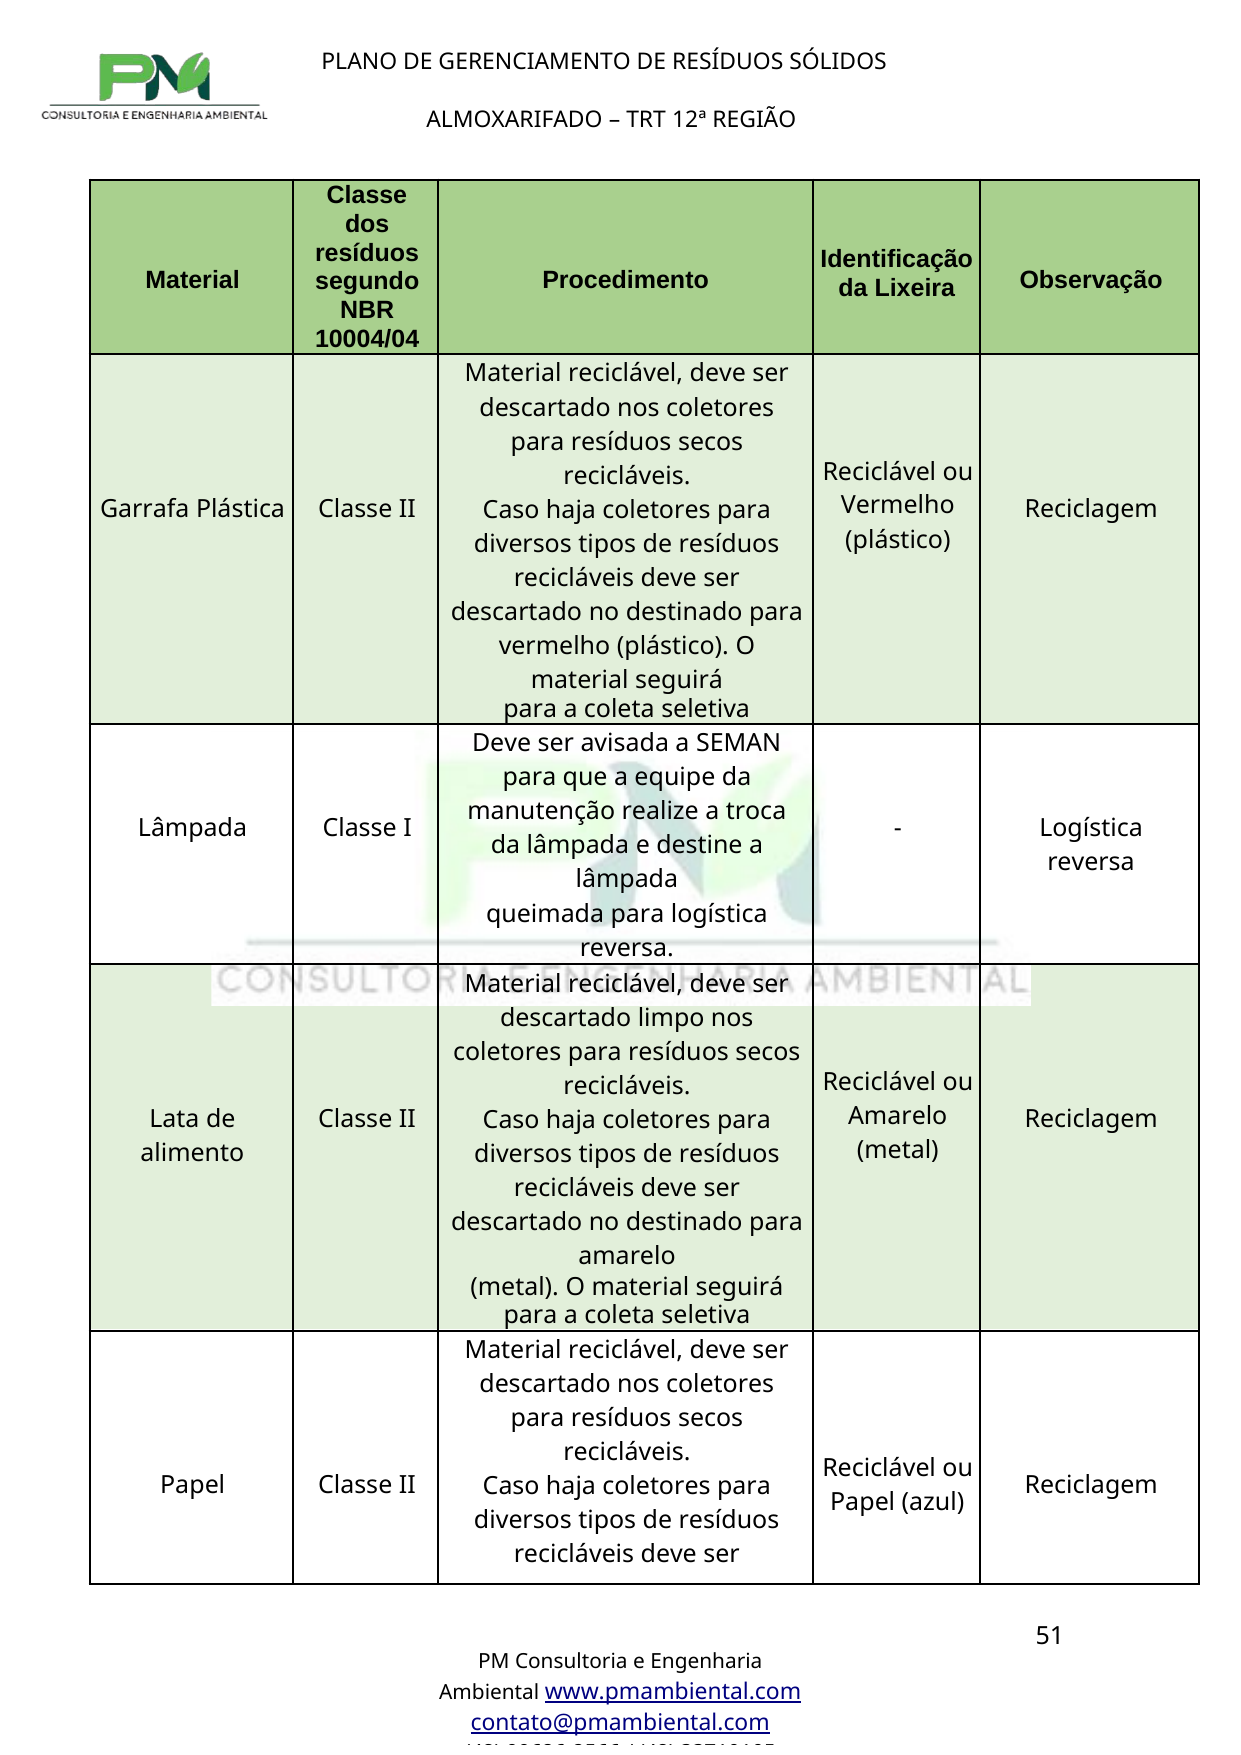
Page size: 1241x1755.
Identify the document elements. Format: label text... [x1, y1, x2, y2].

table_cell Papel [91, 1332, 292, 1583]
table_cell Material reciclável, deve ser descartado nos coletores para resíduos secos recicláveis. Caso haja coletores para diversos tipos de resíduos recicláveis deve ser [439, 1332, 812, 1583]
table_cell Classe I [294, 725, 437, 730]
table_cell Lâmpada [91, 725, 292, 963]
table_cell - [814, 725, 979, 730]
table_cell Reciclável ou Amarelo (metal) [814, 1006, 979, 1329]
table_header Material [91, 181, 292, 353]
table_cell Classe II [294, 1332, 437, 1583]
table_cell Material reciclável, deve ser descartado nos coletores para resíduos secos recicláveis. Caso haja coletores para diversos tipos de resíduos recicláveis deve ser descartado no destinado para vermelho (plástico). O material seguirá para a coleta seletiva [439, 355, 812, 723]
table_cell Classe II [294, 1006, 437, 1329]
table_cell Lata de alimento [91, 965, 292, 1329]
table_header Procedimento [439, 181, 812, 353]
table_header Observação [981, 181, 1198, 353]
table_cell Garrafa Plástica [91, 355, 292, 723]
table_cell Reciclável ou Papel (azul) [814, 1332, 979, 1583]
table_header Identificação da Lixeira [814, 181, 979, 353]
table_cell Logística reversa [981, 725, 1198, 963]
table_cell Classe II [294, 355, 437, 723]
table_cell Reciclagem [981, 1332, 1198, 1583]
text PLANO DE GERENCIAMENTO DE RESÍDUOS SÓLIDOS ALMOXARIFADO – TRT 12ª REGIÃO [321, 45, 921, 134]
table_cell Material reciclável, deve ser descartado limpo nos coletores para resíduos secos recicláveis. Caso haja coletores para diversos tipos de resíduos recicláveis deve ser descartado no destinado para amarelo (metal). O material seguirá para a coleta seletiva [439, 1006, 812, 1329]
table_cell Reciclável ou Vermelho (plástico) [814, 355, 979, 723]
table_header Classe dos resíduos segundo NBR 10004/04 [294, 181, 437, 353]
table_cell Reciclagem [981, 355, 1198, 723]
table_cell Reciclagem [981, 965, 1198, 1329]
